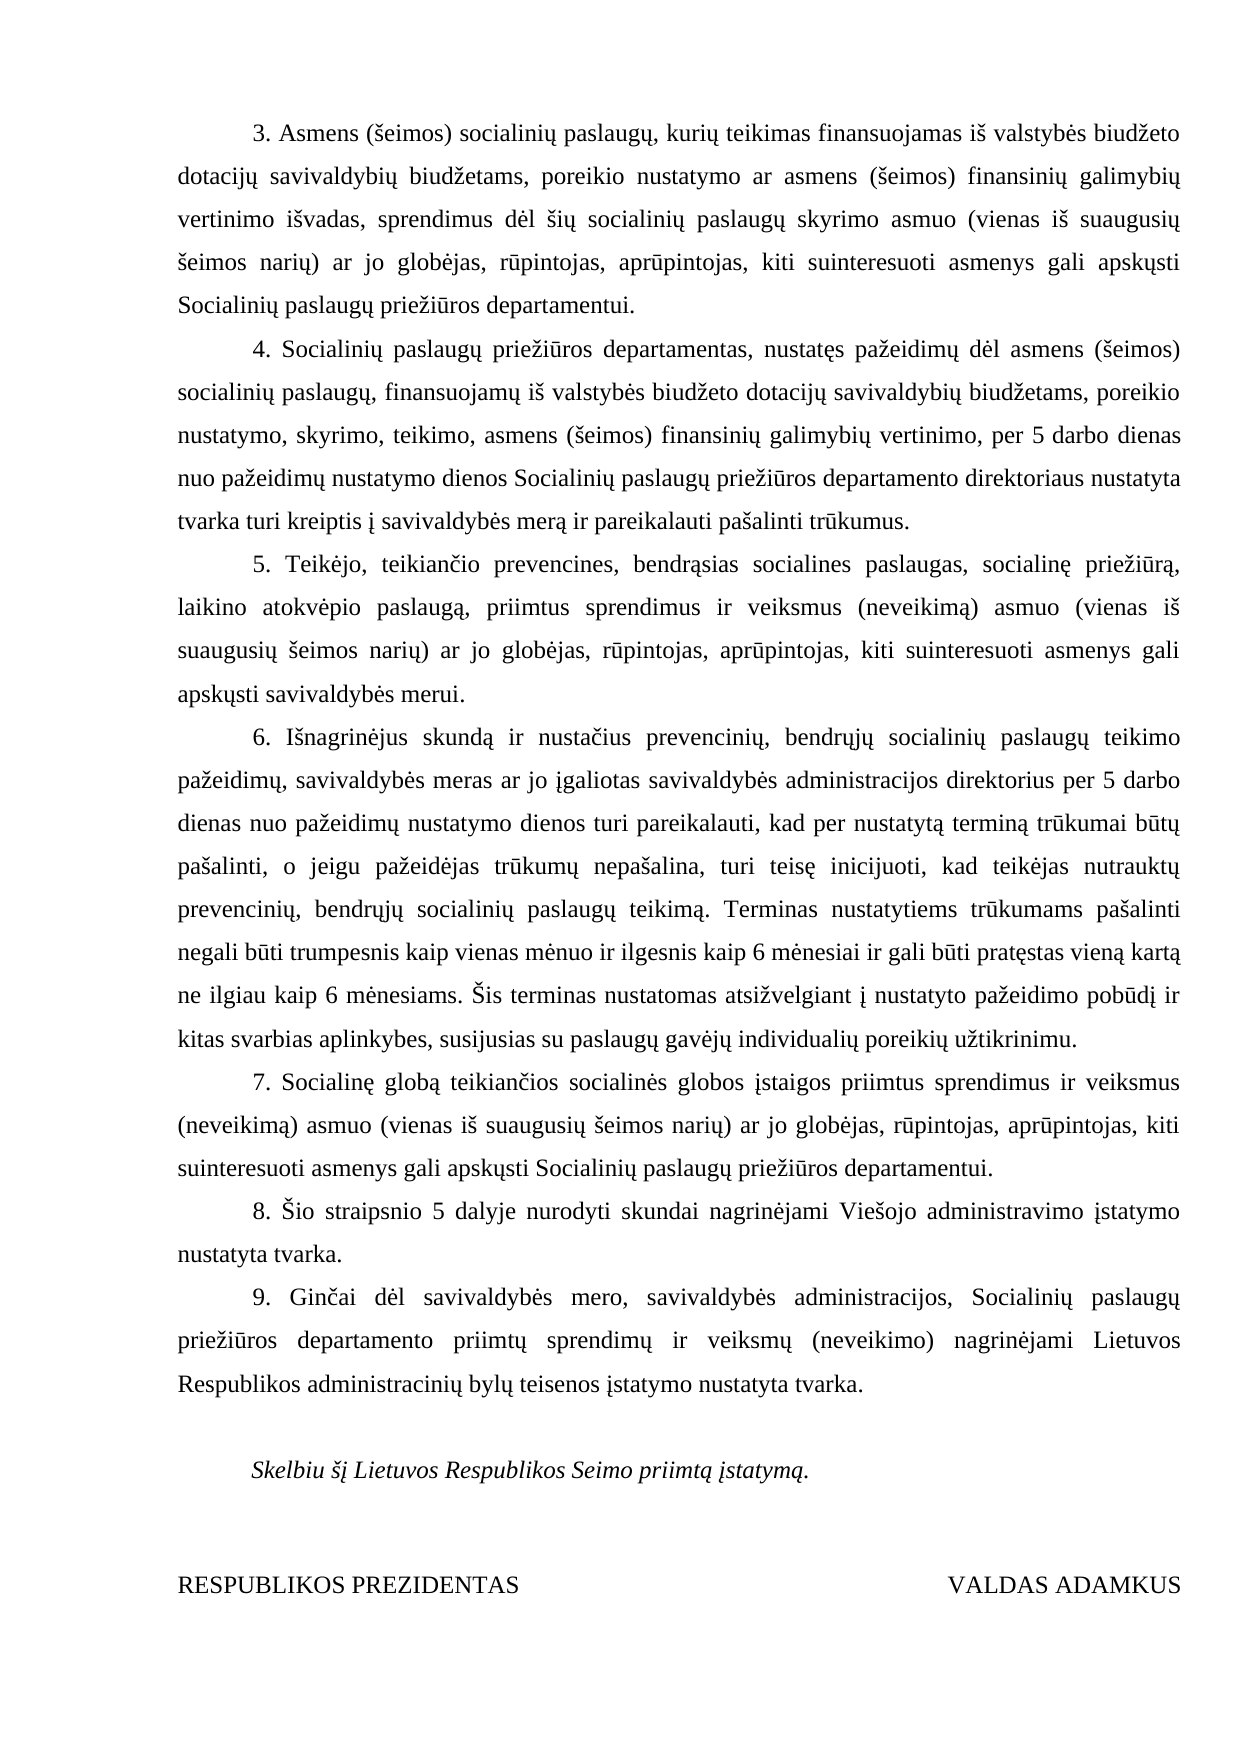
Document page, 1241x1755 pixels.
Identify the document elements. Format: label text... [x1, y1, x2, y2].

text RESPUBLIKOS PREZIDENTAS VALDAS ADAMKUS [177, 1570, 1181, 1599]
text 4. Socialinių paslaugų priežiūros departamentas, nustatęs pažeidimų dėl asmens (šeimos) socialinių paslaugų, finansuojamų iš valstybės biudžeto dotacijų savivaldybių biudžetams, poreikio nustatymo, skyrimo, teikimo, asmens (šeimos) finansinių galimybių vertinimo, per 5 darbo dienas nuo pažeidimų nustatymo dienos Socialinių paslaugų priežiūros departamento direktoriaus nustatyta tvarka turi kreiptis į savivaldybės merą ir pareikalauti pašalinti trūkumus. [177, 334, 1181, 535]
text 5. Teikėjo, teikiančio prevencines, bendrąsias socialines paslaugas, socialinę priežiūrą, laikino atokvėpio paslaugą, priimtus sprendimus ir veiksmus (neveikimą) asmuo (vienas iš suaugusių šeimos narių) ar jo globėjas, rūpintojas, aprūpintojas, kiti suinteresuoti asmenys gali apskųsti savivaldybės merui. [177, 549, 1181, 707]
text 3. Asmens (šeimos) socialinių paslaugų, kurių teikimas finansuojamas iš valstybės biudžeto dotacijų savivaldybių biudžetams, poreikio nustatymo ar asmens (šeimos) finansinių galimybių vertinimo išvadas, sprendimus dėl šių socialinių paslaugų skyrimo asmuo (vienas iš suaugusių šeimos narių) ar jo globėjas, rūpintojas, aprūpintojas, kiti suinteresuoti asmenys gali apskųsti Socialinių paslaugų priežiūros departamentui. [177, 118, 1181, 319]
text 9. Ginčai dėl savivaldybės mero, savivaldybės administracijos, Socialinių paslaugų priežiūros departamento priimtų sprendimų ir veiksmų (neveikimo) nagrinėjami Lietuvos Respublikos administracinių bylų teisenos įstatymo nustatyta tvarka. [177, 1282, 1181, 1397]
text Skelbiu šį Lietuvos Respublikos Seimo priimtą įstatymą. [177, 1455, 1181, 1484]
text 6. Išnagrinėjus skundą ir nustačius prevencinių, bendrųjų socialinių paslaugų teikimo pažeidimų, savivaldybės meras ar jo įgaliotas savivaldybės administracijos direktorius per 5 darbo dienas nuo pažeidimų nustatymo dienos turi pareikalauti, kad per nustatytą terminą trūkumai būtų pašalinti, o jeigu pažeidėjas trūkumų nepašalina, turi teisę inicijuoti, kad teikėjas nutrauktų prevencinių, bendrųjų socialinių paslaugų teikimą. Terminas nustatytiems trūkumams pašalinti negali būti trumpesnis kaip vienas mėnuo ir ilgesnis kaip 6 mėnesiai ir gali būti pratęstas vieną kartą ne ilgiau kaip 6 mėnesiams. Šis terminas nustatomas atsižvelgiant į nustatyto pažeidimo pobūdį ir kitas svarbias aplinkybes, susijusias su paslaugų gavėjų individualių poreikių užtikrinimu. [177, 722, 1181, 1052]
text 8. Šio straipsnio 5 dalyje nurodyti skundai nagrinėjami Viešojo administravimo įstatymo nustatyta tvarka. [177, 1196, 1181, 1268]
text 7. Socialinę globą teikiančios socialinės globos įstaigos priimtus sprendimus ir veiksmus (neveikimą) asmuo (vienas iš suaugusių šeimos narių) ar jo globėjas, rūpintojas, aprūpintojas, kiti suinteresuoti asmenys gali apskųsti Socialinių paslaugų priežiūros departamentui. [177, 1067, 1181, 1182]
